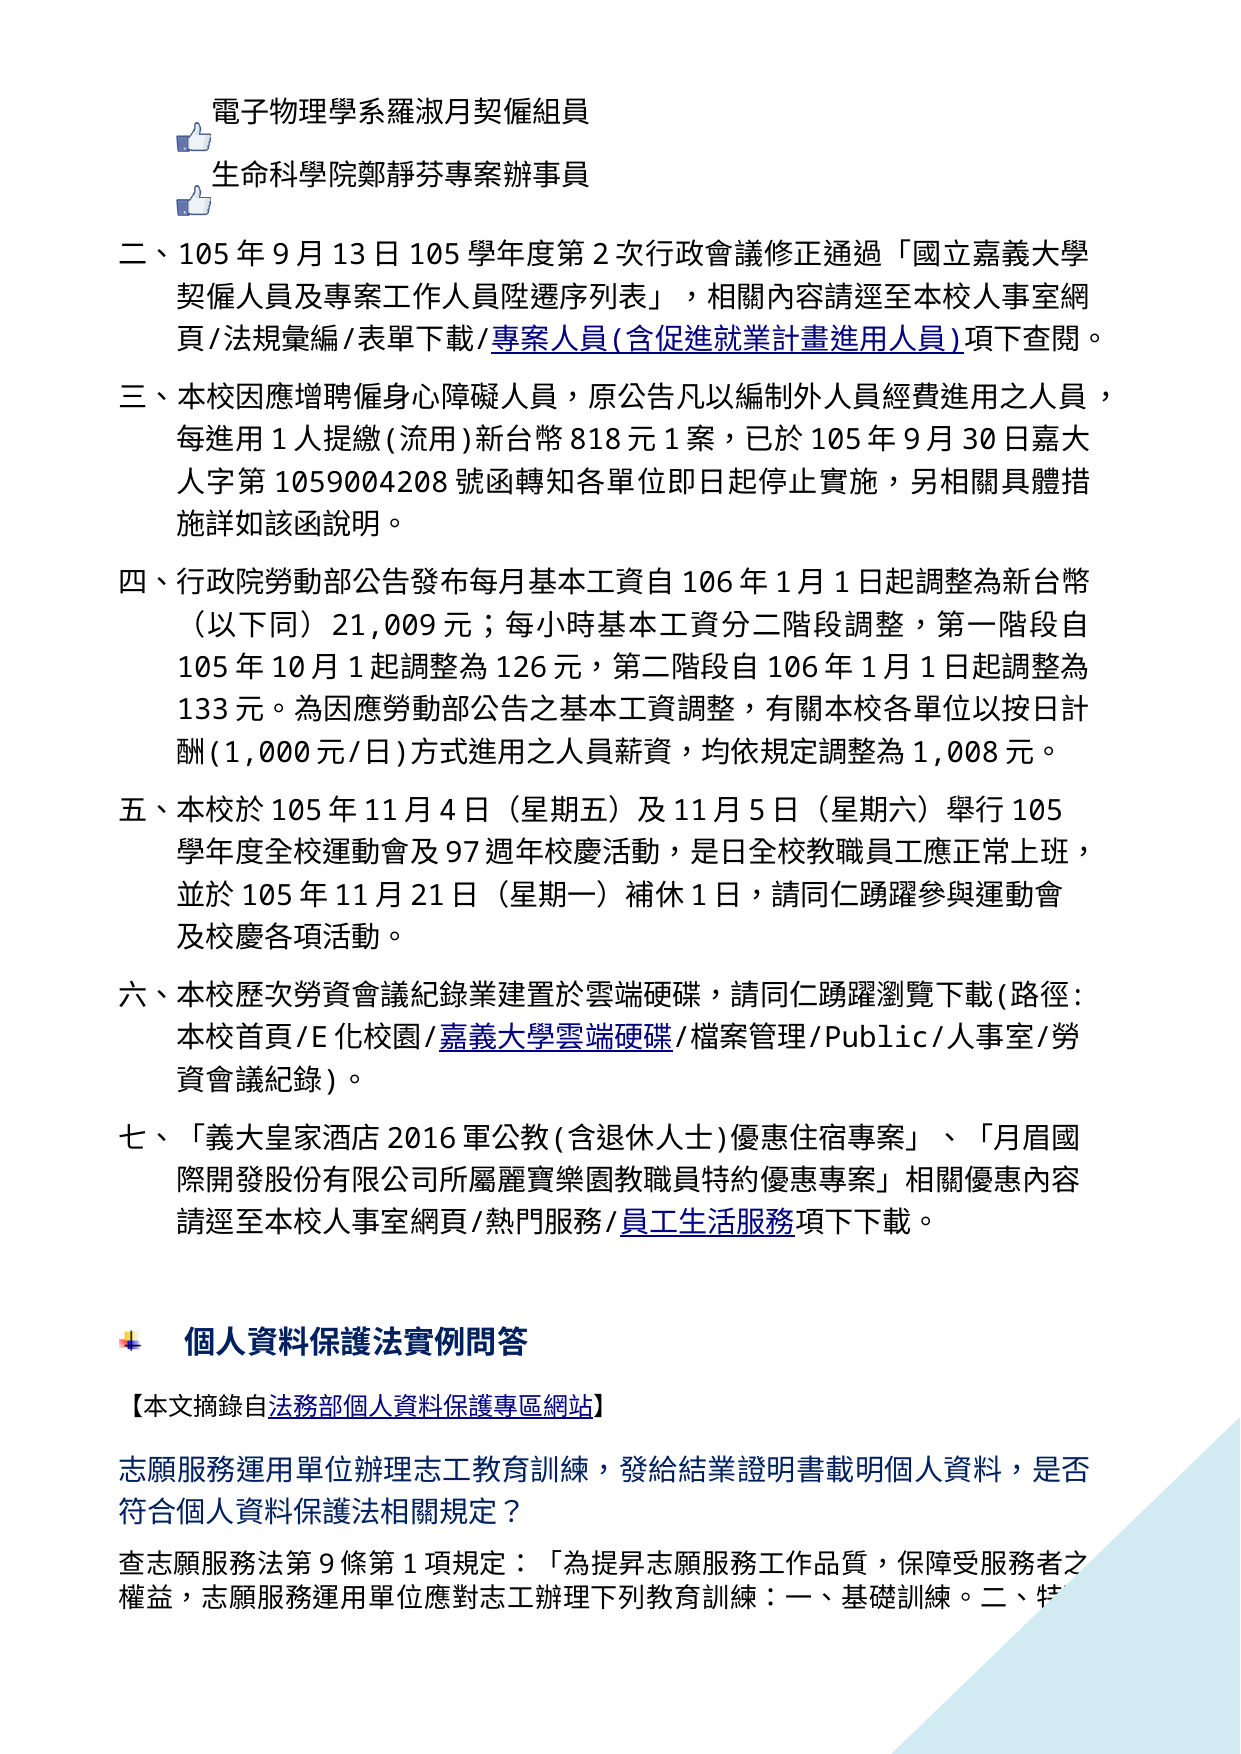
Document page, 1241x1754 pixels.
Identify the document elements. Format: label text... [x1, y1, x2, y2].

text 四、行政院勞動部公告發布每月基本工資自106年1月1日起調整為新台幣（以下同）21,009元；每小時基本工資分二階段調整，第一階段自105年10月1起調整為126元，第二階段自106年1月1日起調整為133元。為因應勞動部公告之基本工資調整，有關本校各單位以按日計酬(1,000元/日)方式進用之人員薪資，均依規定調整為1,008元。 [118, 559, 1091, 771]
text 三、本校因應增聘僱身心障礙人員，原公告凡以編制外人員經費進用之人員，每進用1人提繳(流用)新台幣818元1案，已於105年9月30日嘉大人字第1059004208號函轉知各單位即日起停止實施，另相關具體措施詳如該函說明。 [118, 374, 1091, 543]
text 志願服務運用單位辦理志工教育訓練，發給結業證明書載明個人資料，是否符合個人資料保護法相關規定？ [118, 1447, 1091, 1531]
text 六、本校歷次勞資會議紀錄業建置於雲端硬碟，請同仁踴躍瀏覽下載(路徑:本校首頁/E化校園/嘉義大學雲端硬碟/檔案管理/Public/人事室/勞資會議紀錄)。 [118, 971, 1091, 1098]
text 二、105年9月13日105學年度第2次行政會議修正通過「國立嘉義大學契僱人員及專案工作人員陞遷序列表」，相關內容請逕至本校人事室網頁/法規彙編/表單下載/專案人員(含促進就業計畫進用人員)項下查閱。 [118, 231, 1091, 358]
text 七、「義大皇家酒店2016軍公教(含退休人士)優惠住宿專案」、「月眉國際開發股份有限公司所屬麗寶樂園教職員特約優惠專案」相關優惠內容請逕至本校人事室網頁/熱門服務/員工生活服務項下下載。 [118, 1114, 1091, 1241]
text 【本文摘錄自法務部個人資料保護專區網站】 [118, 1388, 1091, 1422]
text 五、本校於105年11月4日（星期五）及11月5日（星期六）舉行105學年度全校運動會及97週年校慶活動，是日全校教職員工應正常上班，並於105年11月21日（星期一）補休1日，請同仁踴躍參與運動會及校慶各項活動。 [118, 786, 1091, 956]
text 電子物理學系羅淑月契僱組員 生命科學院鄭靜芬專案辦事員 [118, 89, 1091, 215]
list 個人資料保護法實例問答 [118, 1317, 1091, 1362]
text 查志願服務法第9條第1項規定：「為提昇志願服務工作品質，保障受服務者之權益，志願服務運用單位應對志工辦理下列教育訓練：一、基礎訓練。二、特殊 [118, 1547, 1091, 1614]
